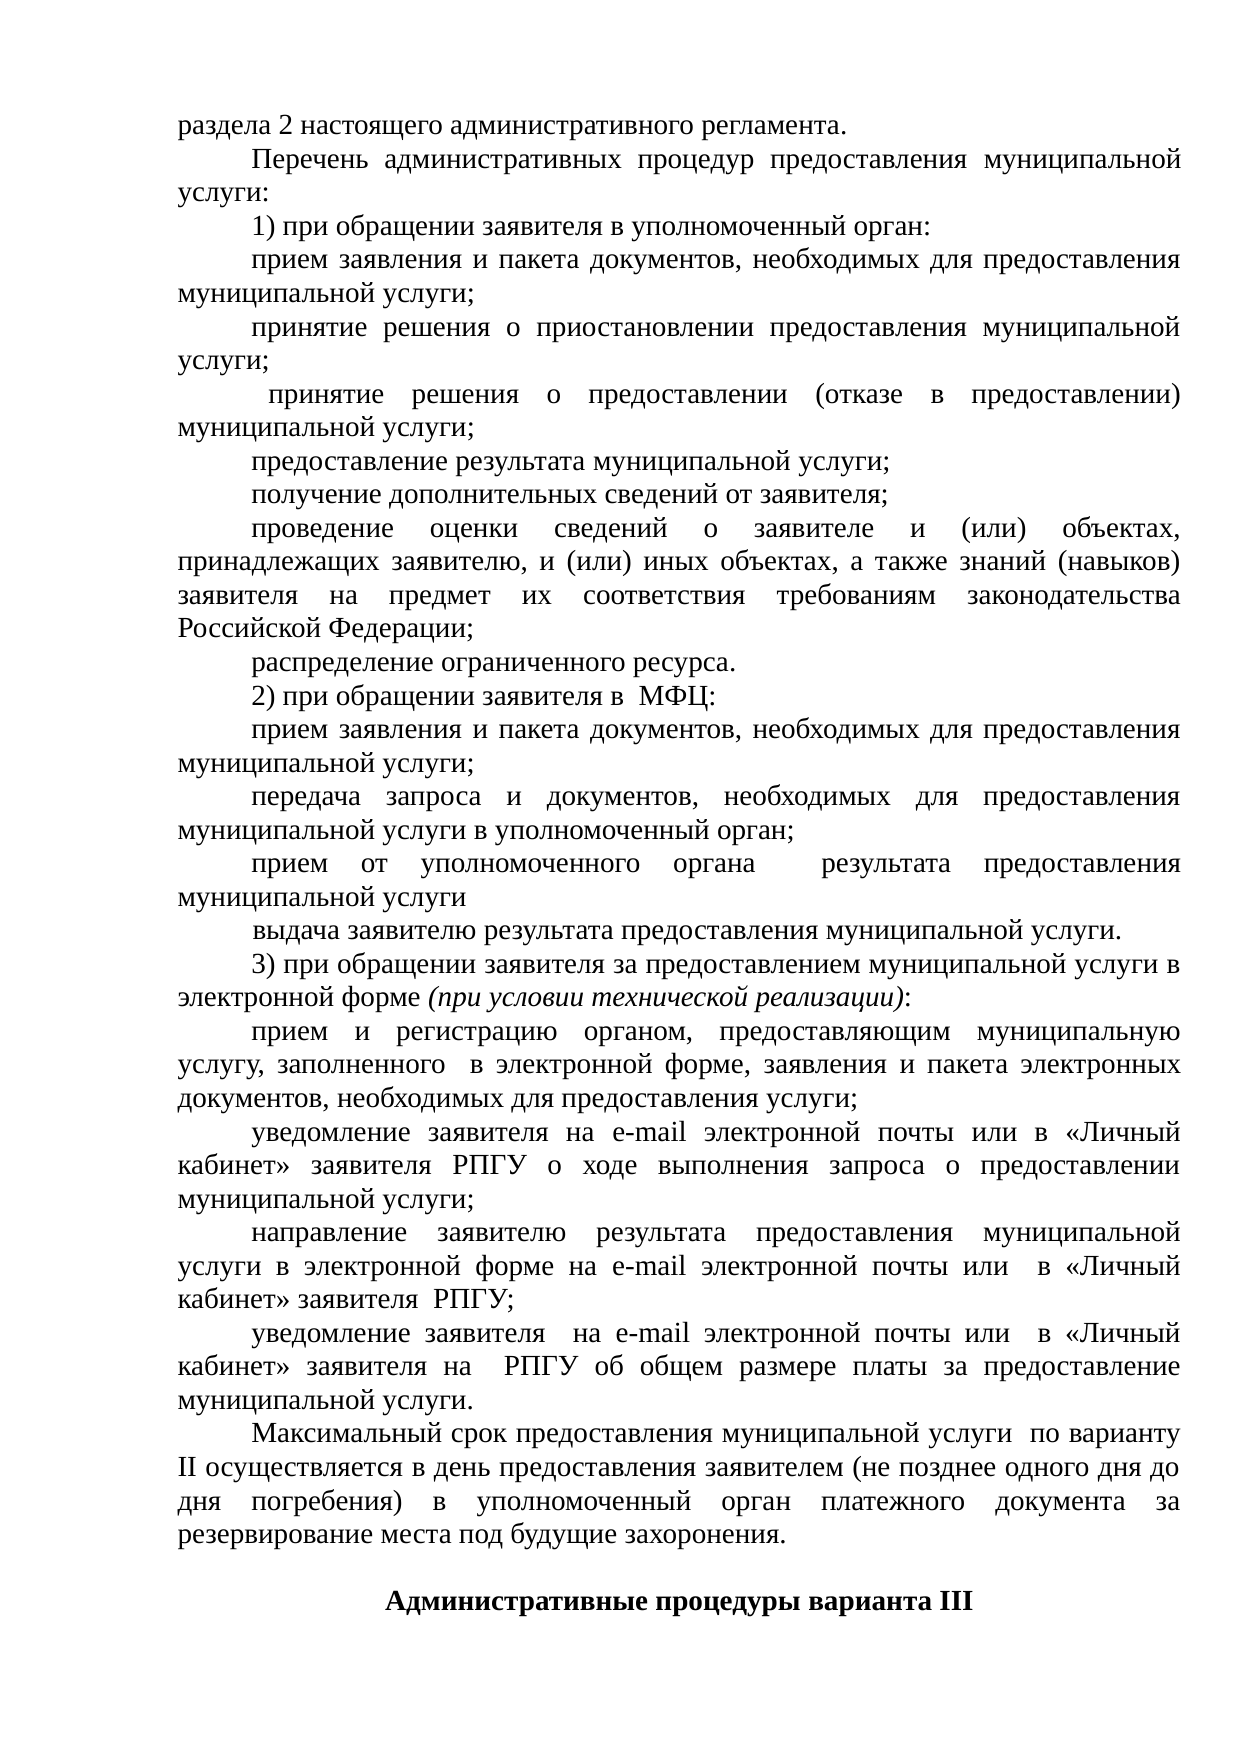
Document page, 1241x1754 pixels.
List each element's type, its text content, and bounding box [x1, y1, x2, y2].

text направление заявителю результата предоставления муниципальной услуги в электронной форме на e-mail электронной почты или в «Личный кабинет» заявителя РПГУ; [177, 1214, 1181, 1315]
text 1) при обращении заявителя в уполномоченный орган: [177, 208, 1181, 242]
text Перечень административных процедур предоставления муниципальной услуги: [177, 141, 1181, 208]
text выдача заявителю результата предоставления муниципальной услуги. [177, 912, 1181, 946]
text раздела 2 настоящего административного регламента. [177, 107, 1181, 141]
text предоставление результата муниципальной услуги; [177, 443, 1181, 476]
text Максимальный срок предоставления муниципальной услуги по варианту II осуществляется в день предоставления заявителем (не позднее одного дня до дня погребения) в уполномоченный орган платежного документа за резервирование места под будущие захоронения. [177, 1416, 1181, 1550]
text прием заявления и пакета документов, необходимых для предоставления муниципальной услуги; [177, 242, 1181, 309]
text уведомление заявителя на e-mail электронной почты или в «Личный кабинет» заявителя РПГУ о ходе выполнения запроса о предоставлении муниципальной услуги; [177, 1114, 1181, 1214]
text получение дополнительных сведений от заявителя; [177, 476, 1181, 510]
text распределение ограниченного ресурса. [177, 644, 1181, 678]
text прием и регистрацию органом, предоставляющим муниципальную услугу, заполненного в электронной форме, заявления и пакета электронных документов, необходимых для предоставления услуги; [177, 1013, 1181, 1114]
text прием от уполномоченного органа результата предоставления муниципальной услуги [177, 845, 1181, 912]
text принятие решения о приостановлении предоставления муниципальной услуги; [177, 309, 1181, 376]
text передача запроса и документов, необходимых для предоставления муниципальной услуги в уполномоченный орган; [177, 778, 1181, 845]
text Административные процедуры варианта III [177, 1583, 1181, 1617]
text прием заявления и пакета документов, необходимых для предоставления муниципальной услуги; [177, 711, 1181, 778]
text уведомление заявителя на e-mail электронной почты или в «Личный кабинет» заявителя на РПГУ об общем размере платы за предоставление муниципальной услуги. [177, 1315, 1181, 1416]
text 2) при обращении заявителя в МФЦ: [177, 678, 1181, 711]
text 3) при обращении заявителя за предоставлением муниципальной услуги в электронной форме (при условии технической реализации): [177, 946, 1181, 1013]
text принятие решения о предоставлении (отказе в предоставлении) муниципальной услуги; [177, 376, 1181, 443]
text проведение оценки сведений о заявителе и (или) объектах, принадлежащих заявителю, и (или) иных объектах, а также знаний (навыков) заявителя на предмет их соответствия требованиям законодательства Российской Федерации; [177, 510, 1181, 644]
